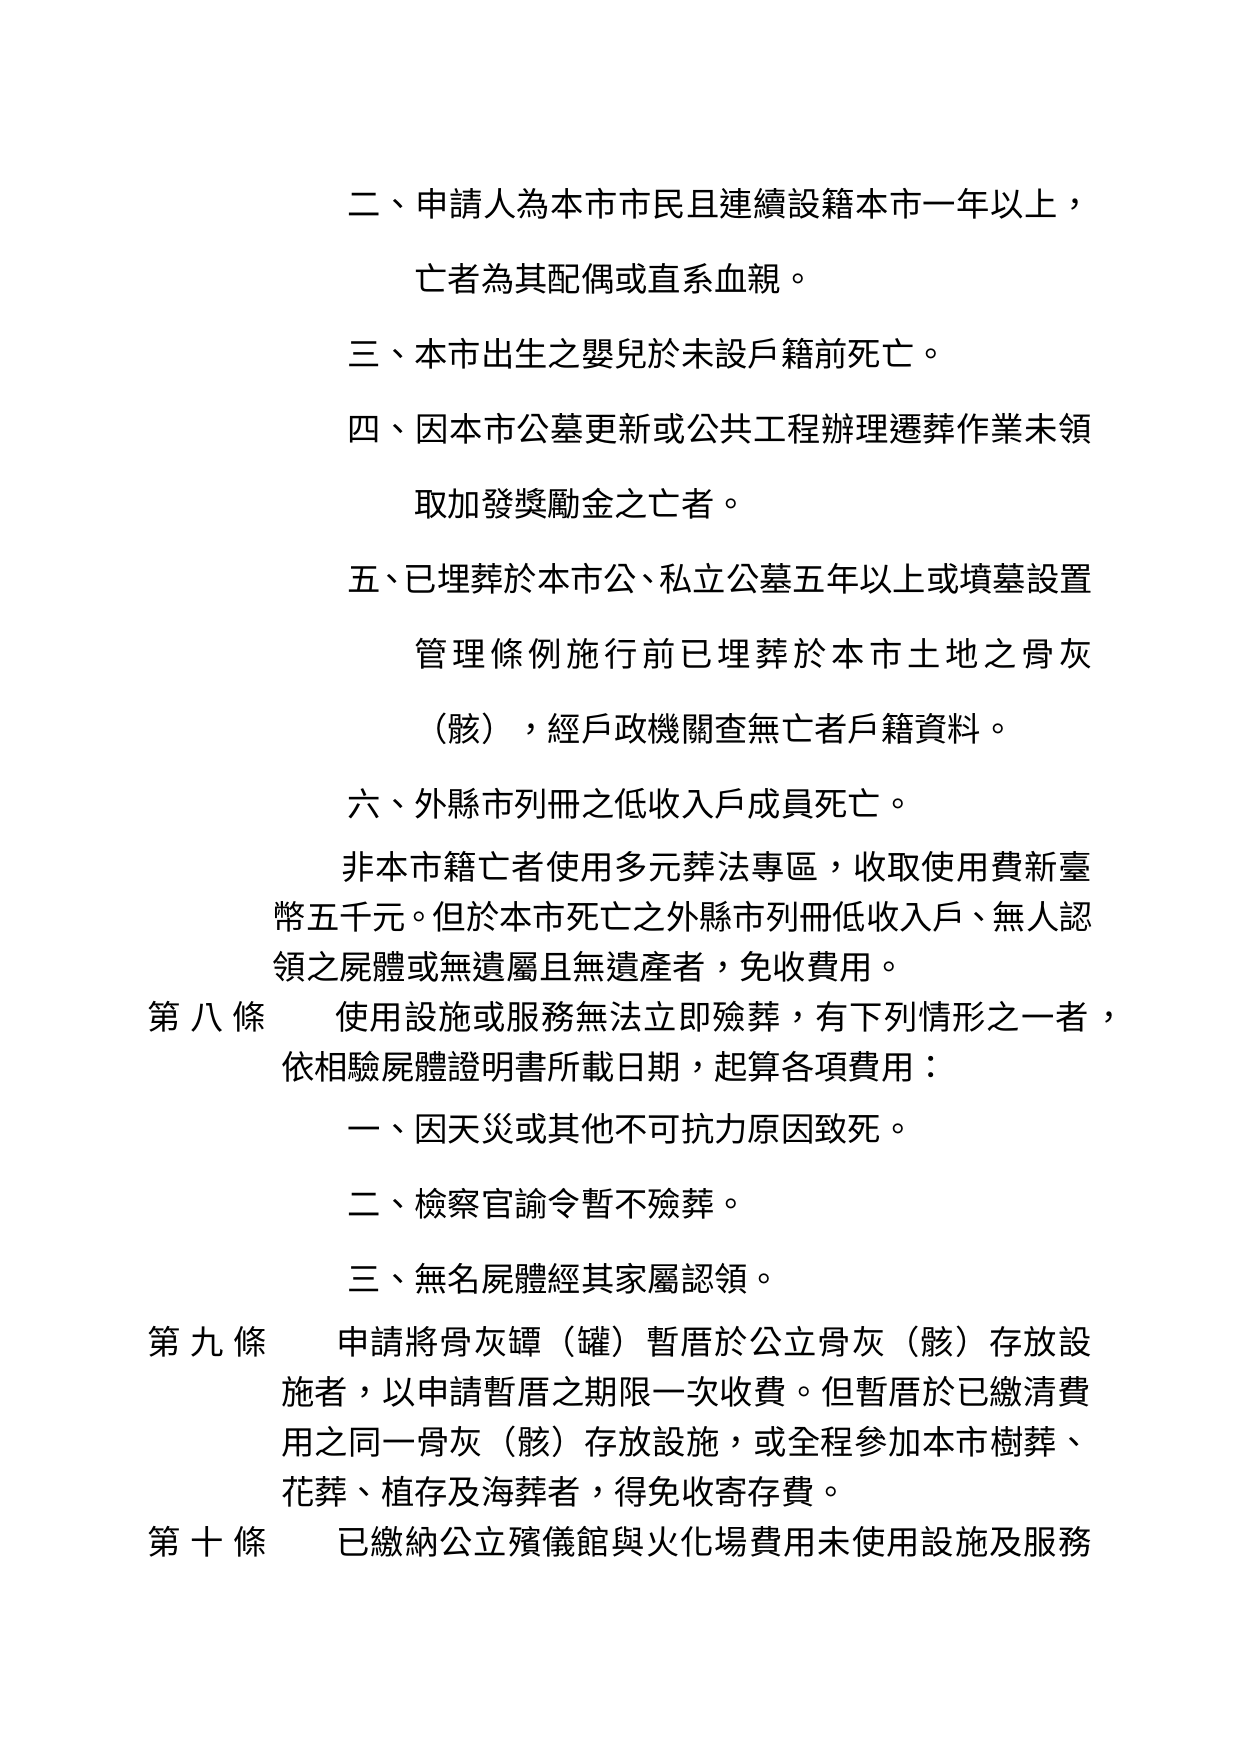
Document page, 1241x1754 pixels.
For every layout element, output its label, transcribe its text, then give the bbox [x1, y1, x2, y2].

text 第 九 條 申請將骨灰罈（罐）暫厝於公立骨灰（骸）存放設施者，以申請暫厝之期限一次收費。但暫厝於已繳清費用之同一骨灰（骸）存放設施，或全程參加本市樹葬、花葬、植存及海葬者，得免收寄存費。 [148, 1314, 1092, 1514]
text 三、無名屍體經其家屬認領。 [348, 1239, 1092, 1314]
text 第 十 條 已繳納公立殯儀館與火化場費用未使用設施及服務 [148, 1514, 1092, 1564]
text 非本市籍亡者使用多元葬法專區，收取使用費新臺幣五千元。但於本市死亡之外縣市列冊低收入戶、無人認領之屍體或無遺屬且無遺產者，免收費用。 [273, 839, 1092, 989]
text 五、已埋葬於本市公、私立公墓五年以上或墳墓設置管理條例施行前已埋葬於本市土地之骨灰（骸），經戶政機關查無亡者戶籍資料。 [348, 539, 1092, 764]
text 四、因本市公墓更新或公共工程辦理遷葬作業未領取加發獎勵金之亡者。 [348, 389, 1092, 539]
text 六、外縣市列冊之低收入戶成員死亡。 [348, 764, 1092, 839]
text 二、申請人為本市市民且連續設籍本市一年以上，亡者為其配偶或直系血親。 [348, 164, 1092, 314]
text 第 八 條 使用設施或服務無法立即殮葬，有下列情形之一者，依相驗屍體證明書所載日期，起算各項費用： [148, 989, 1092, 1089]
text 二、檢察官諭令暫不殮葬。 [348, 1164, 1092, 1239]
text 一、因天災或其他不可抗力原因致死。 [348, 1089, 1092, 1164]
text 三、本市出生之嬰兒於未設戶籍前死亡。 [348, 314, 1092, 389]
